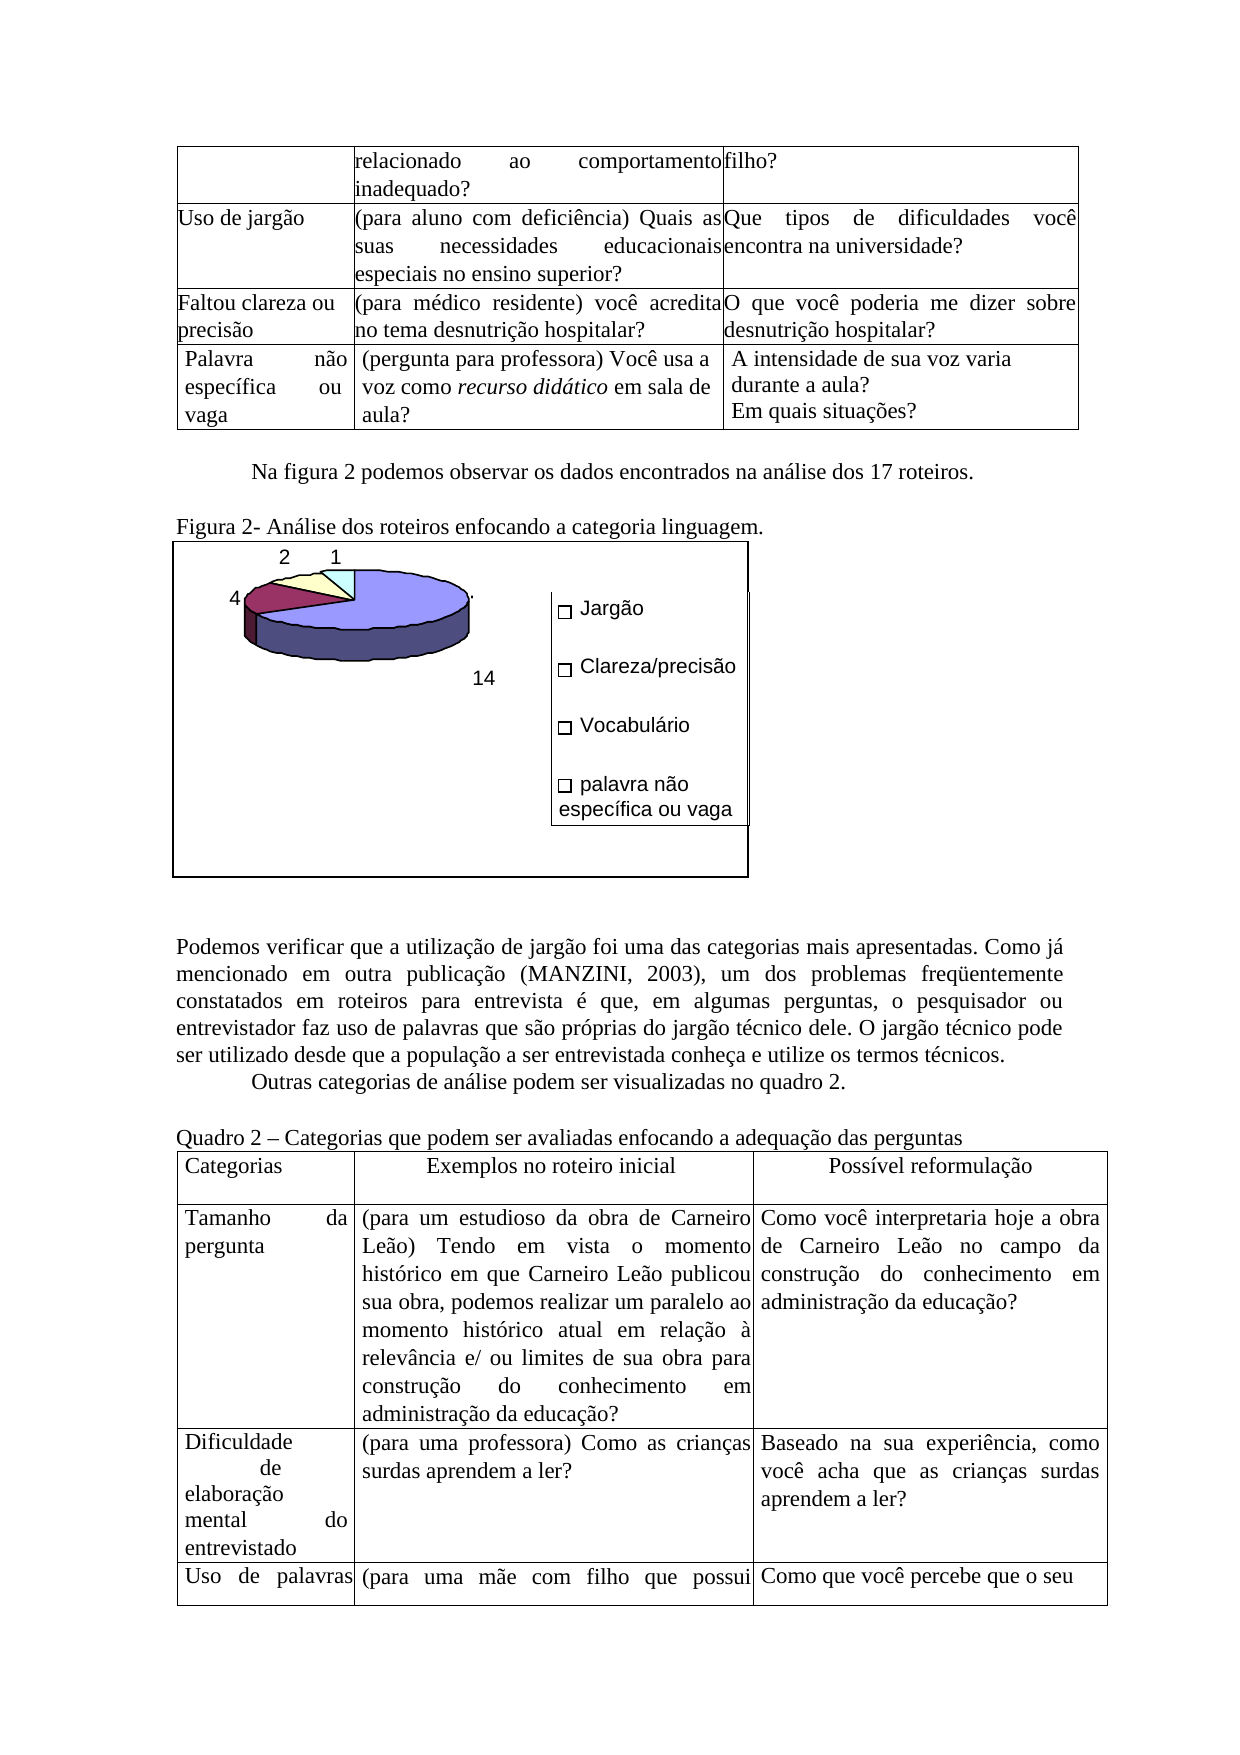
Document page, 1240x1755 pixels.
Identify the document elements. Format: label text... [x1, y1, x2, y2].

table_header Exemplos no roteiro inicial [355, 1152, 753, 1203]
table_cell Palavra específica vaga [178, 345, 314, 429]
table_cell Baseado na sua experiência, como você acha que as crianças surdas aprendem a ler? [754, 1429, 1107, 1562]
table_cell Uso de jargão [178, 204, 354, 287]
table_cell relacionado ao comportamento inadequado? [355, 147, 723, 203]
table_cell Como que você percebe que o seu [754, 1563, 1107, 1605]
table_cell A intensidade de sua voz varia durante a aula? Em quais situações? [724, 345, 1078, 429]
text Podemos verificar que a utilização de jargão foi uma das categorias mais apresentadas. Como já mencionado em outra publicação (MANZINI, 2003), um dos problemas freqüentemente constatados em roteiros para entrevista é que, em algumas perguntas, o pesquisador ou entrevistador faz uso de palavras que são próprias do jargão técnico dele. O jargão técnico pode ser utilizado desde que a população a ser entrevistada conheça e utilize os termos técnicos. [176, 933, 1065, 1067]
table_cell Como você interpretaria hoje a obra de Carneiro Leão no campo da construção do conhecimento em administração da educação? [754, 1205, 1107, 1428]
table_cell Uso de palavras [178, 1563, 354, 1605]
table_cell Tamanho da pergunta [178, 1205, 354, 1428]
table_header 2 4 [174, 542, 330, 876]
table_header 1 [330, 542, 472, 876]
table_cell Faltou clareza ou precisão [178, 289, 354, 344]
table_cell (para uma mãe com filho que possui [355, 1563, 753, 1605]
table_header Categorias [178, 1152, 354, 1203]
table_header [472, 542, 747, 592]
table_cell Jargão Clareza/precisão Vocabulário palavra não específica ou vaga [552, 592, 747, 825]
text Figura 2- Análise dos roteiros enfocando a categoria linguagem. [176, 513, 1065, 540]
table_cell (para médico residente) você acredita no tema desnutrição hospitalar? [355, 289, 723, 344]
text Na figura 2 podemos observar os dados encontrados na análise dos 17 roteiros. [251, 458, 1065, 484]
table_cell [551, 826, 747, 876]
table_cell não ou [314, 345, 354, 429]
table_cell (para aluno com deficiência) Quais as suas necessidades educacionais especiais no ensino superior? [355, 204, 723, 287]
table_cell Que tipos de dificuldades você encontra na universidade? [724, 204, 1078, 287]
table_cell (para um estudioso da obra de Carneiro Leão) Tendo em vista o momento histórico em que Carneiro Leão publicou sua obra, podemos realizar um paralelo ao momento histórico atual em relação à relevância e/ ou limites de sua obra para construção do conhecimento em administração da educação? [355, 1205, 753, 1428]
table_header Possível reformulação [754, 1152, 1107, 1203]
table_cell filho? [724, 147, 1078, 203]
table_cell O que você poderia me dizer sobre desnutrição hospitalar? [724, 289, 1078, 344]
table_cell (pergunta para professora) Você usa a voz como recurso didático em sala de aula? [355, 345, 723, 429]
table_cell [178, 147, 354, 203]
text Outras categorias de análise podem ser visualizadas no quadro 2. [251, 1068, 1065, 1095]
table_cell 14 [472, 592, 551, 876]
text Quadro 2 – Categorias que podem ser avaliadas enfocando a adequação das perguntas [176, 1124, 1065, 1150]
table_cell Dificuldade de elaboração mental do entrevistado [178, 1429, 354, 1562]
table_cell (para uma professora) Como as crianças surdas aprendem a ler? [355, 1429, 753, 1562]
